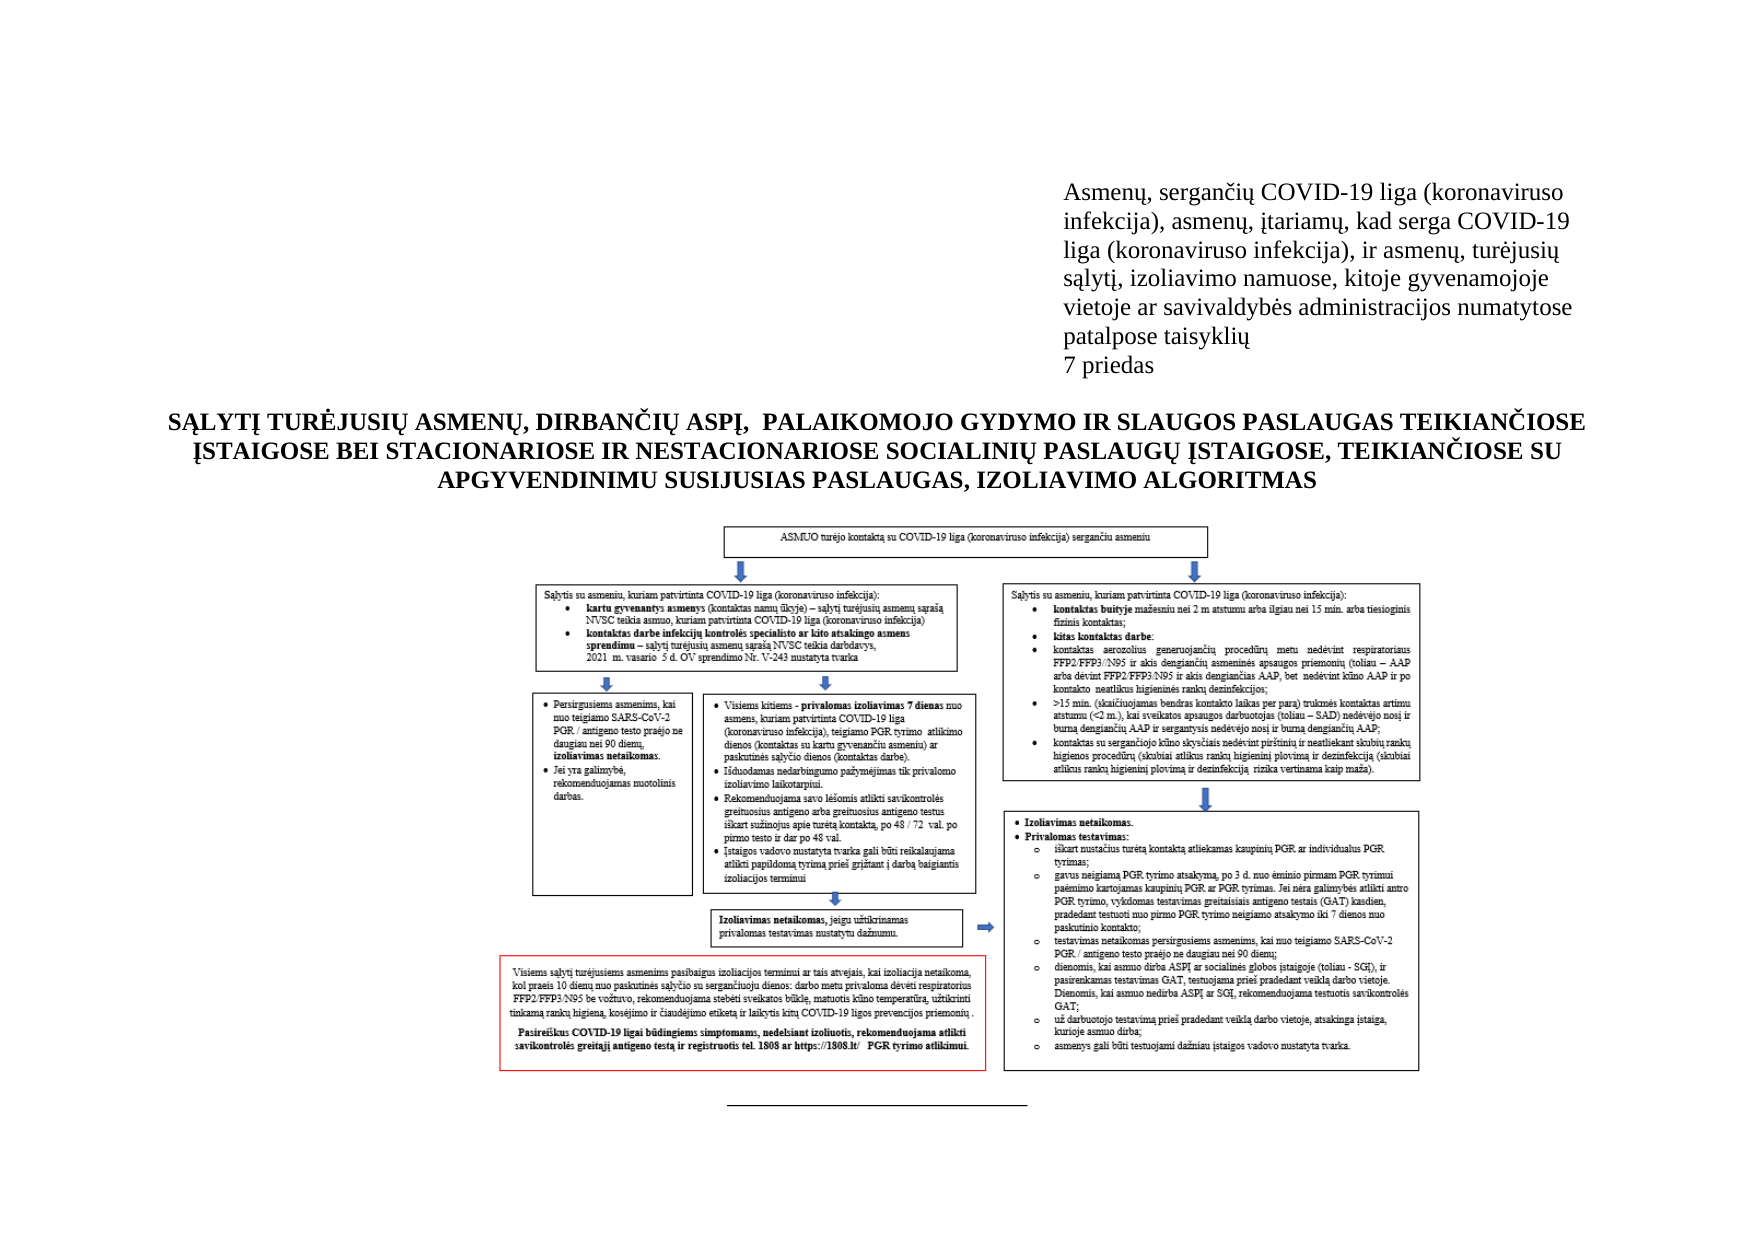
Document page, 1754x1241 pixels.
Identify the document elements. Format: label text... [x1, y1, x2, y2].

text patalpose taisyklių [118, 321, 1636, 350]
text vietoje ar savivaldybės administracijos numatytose [118, 292, 1636, 321]
text 7 priedas [118, 350, 1636, 378]
text sąlytį, izoliavimo namuose, kitoje gyvenamojoje [118, 263, 1636, 292]
text Asmenų, sergančių COVID-19 liga (koronaviruso [118, 177, 1636, 206]
text ________________________ [118, 1081, 1636, 1109]
text infekcija), asmenų, įtariamų, kad serga COVID-19 [118, 206, 1636, 235]
text Sąlytį turėjusių asmenų, dirbančių ASPĮ, palaikomojo gydymo ir slaugos paslaugas teikiančiose įstaigose bei Stacionariose ir nestacionariosE socialinių paslaugų įstaigose, teikiančiose su apgyvendinimu SUSIJUSIAS PASLAUGAS, IZOLIAVIMO ALGORITMAS [118, 407, 1636, 493]
text liga (koronaviruso infekcija), ir asmenų, turėjusių [118, 235, 1636, 263]
